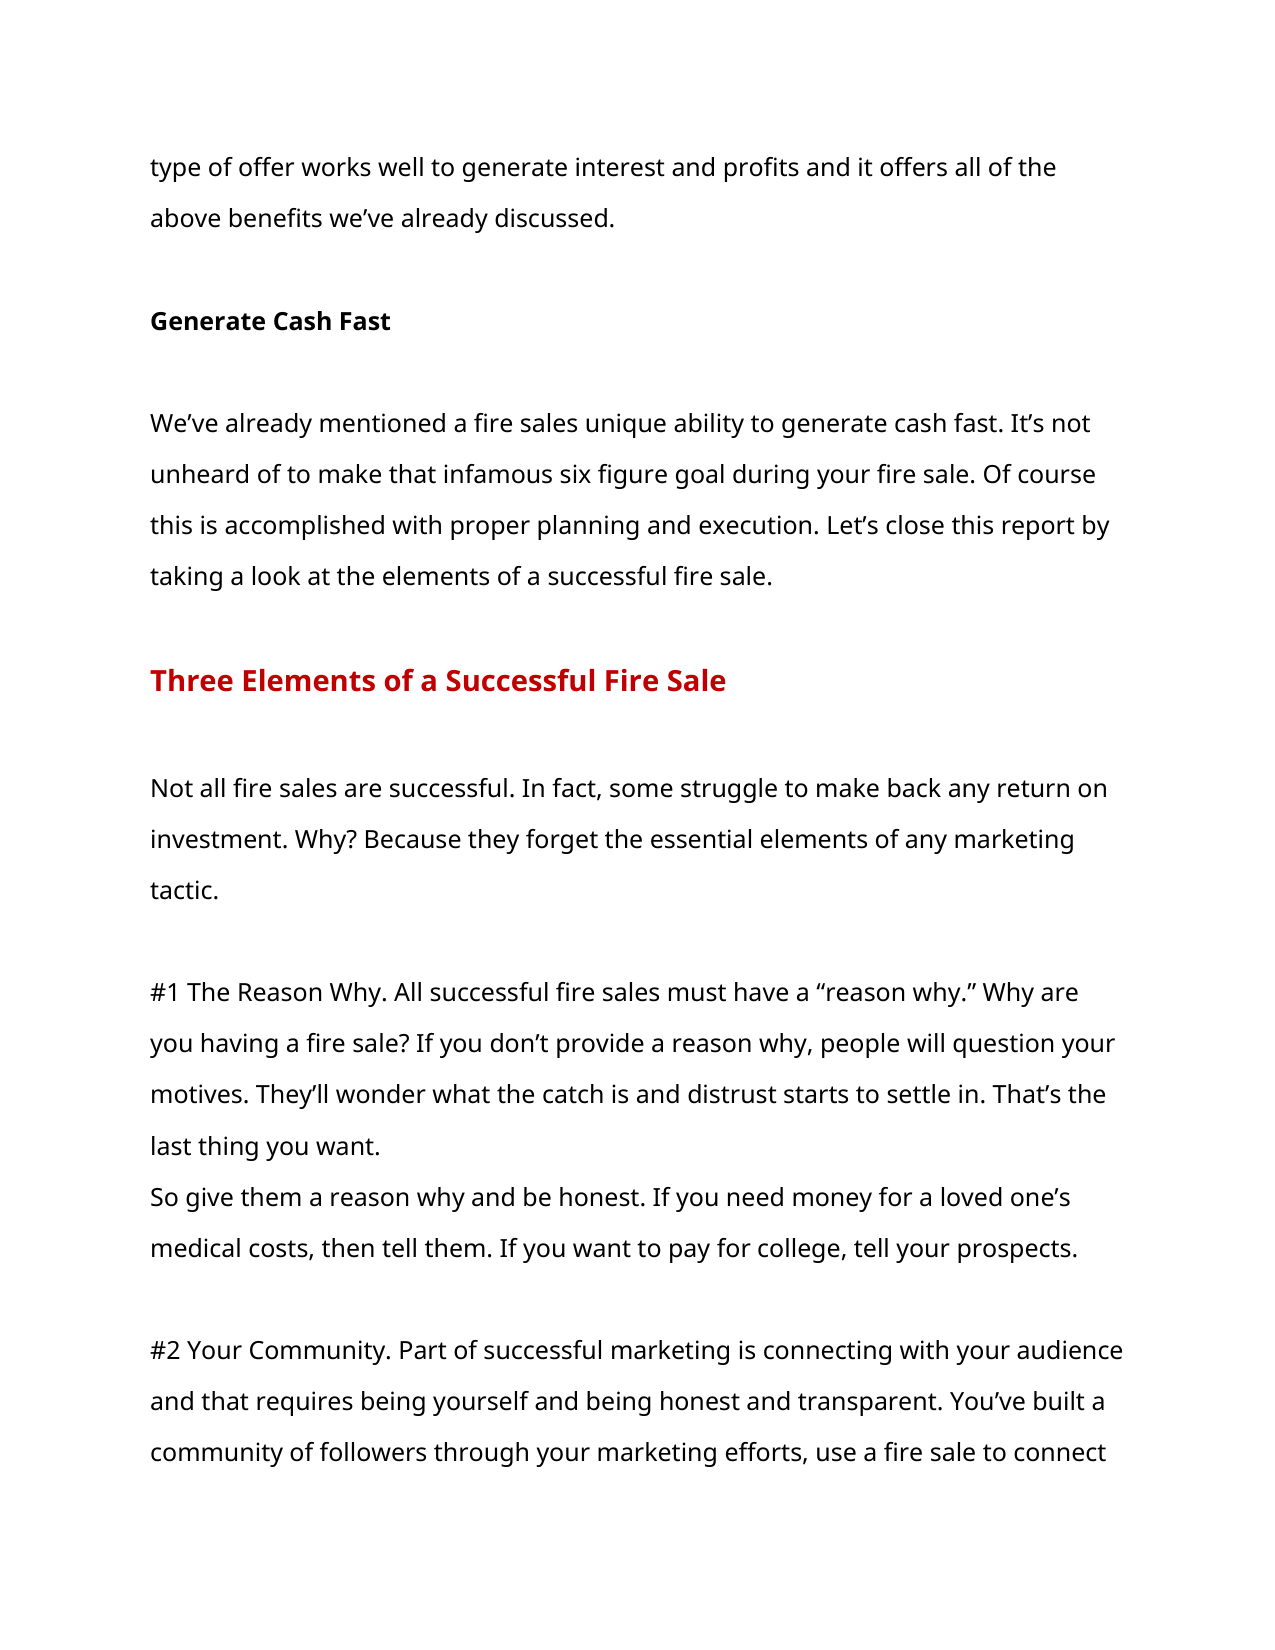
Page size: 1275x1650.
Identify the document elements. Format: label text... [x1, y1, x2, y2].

text Generate Cash Fast [150, 303, 1125, 337]
text Three Elements of a Successful Fire Sale [150, 660, 1125, 700]
text type of offer works well to generate interest and profits and it offers all of the above benefits we’ve already discussed. [150, 150, 1125, 235]
text We’ve already mentioned a fire sales unique ability to generate cash fast. It’s not unheard of to make that infamous six figure goal during your fire sale. Of course this is accomplished with proper planning and execution. Let’s close this report by taking a look at the elements of a successful fire sale. [150, 405, 1125, 592]
text Not all fire sales are successful. In fact, some struggle to make back any return on investment. Why? Because they forget the essential elements of any marketing tactic. [150, 771, 1125, 907]
text #1 The Reason Why. All successful fire sales must have a “reason why.” Why are you having a fire sale? If you don’t provide a reason why, people will question your motives. They’ll wonder what the catch is and distrust starts to settle in. That’s the last thing you want. [150, 975, 1125, 1162]
text So give them a reason why and be honest. If you need money for a loved one’s medical costs, then tell them. If you want to pay for college, tell your prospects. [150, 1179, 1125, 1264]
text #2 Your Community. Part of successful marketing is connecting with your audience and that requires being yourself and being honest and transparent. You’ve built a community of followers through your marketing efforts, use a fire sale to connect [150, 1332, 1125, 1468]
